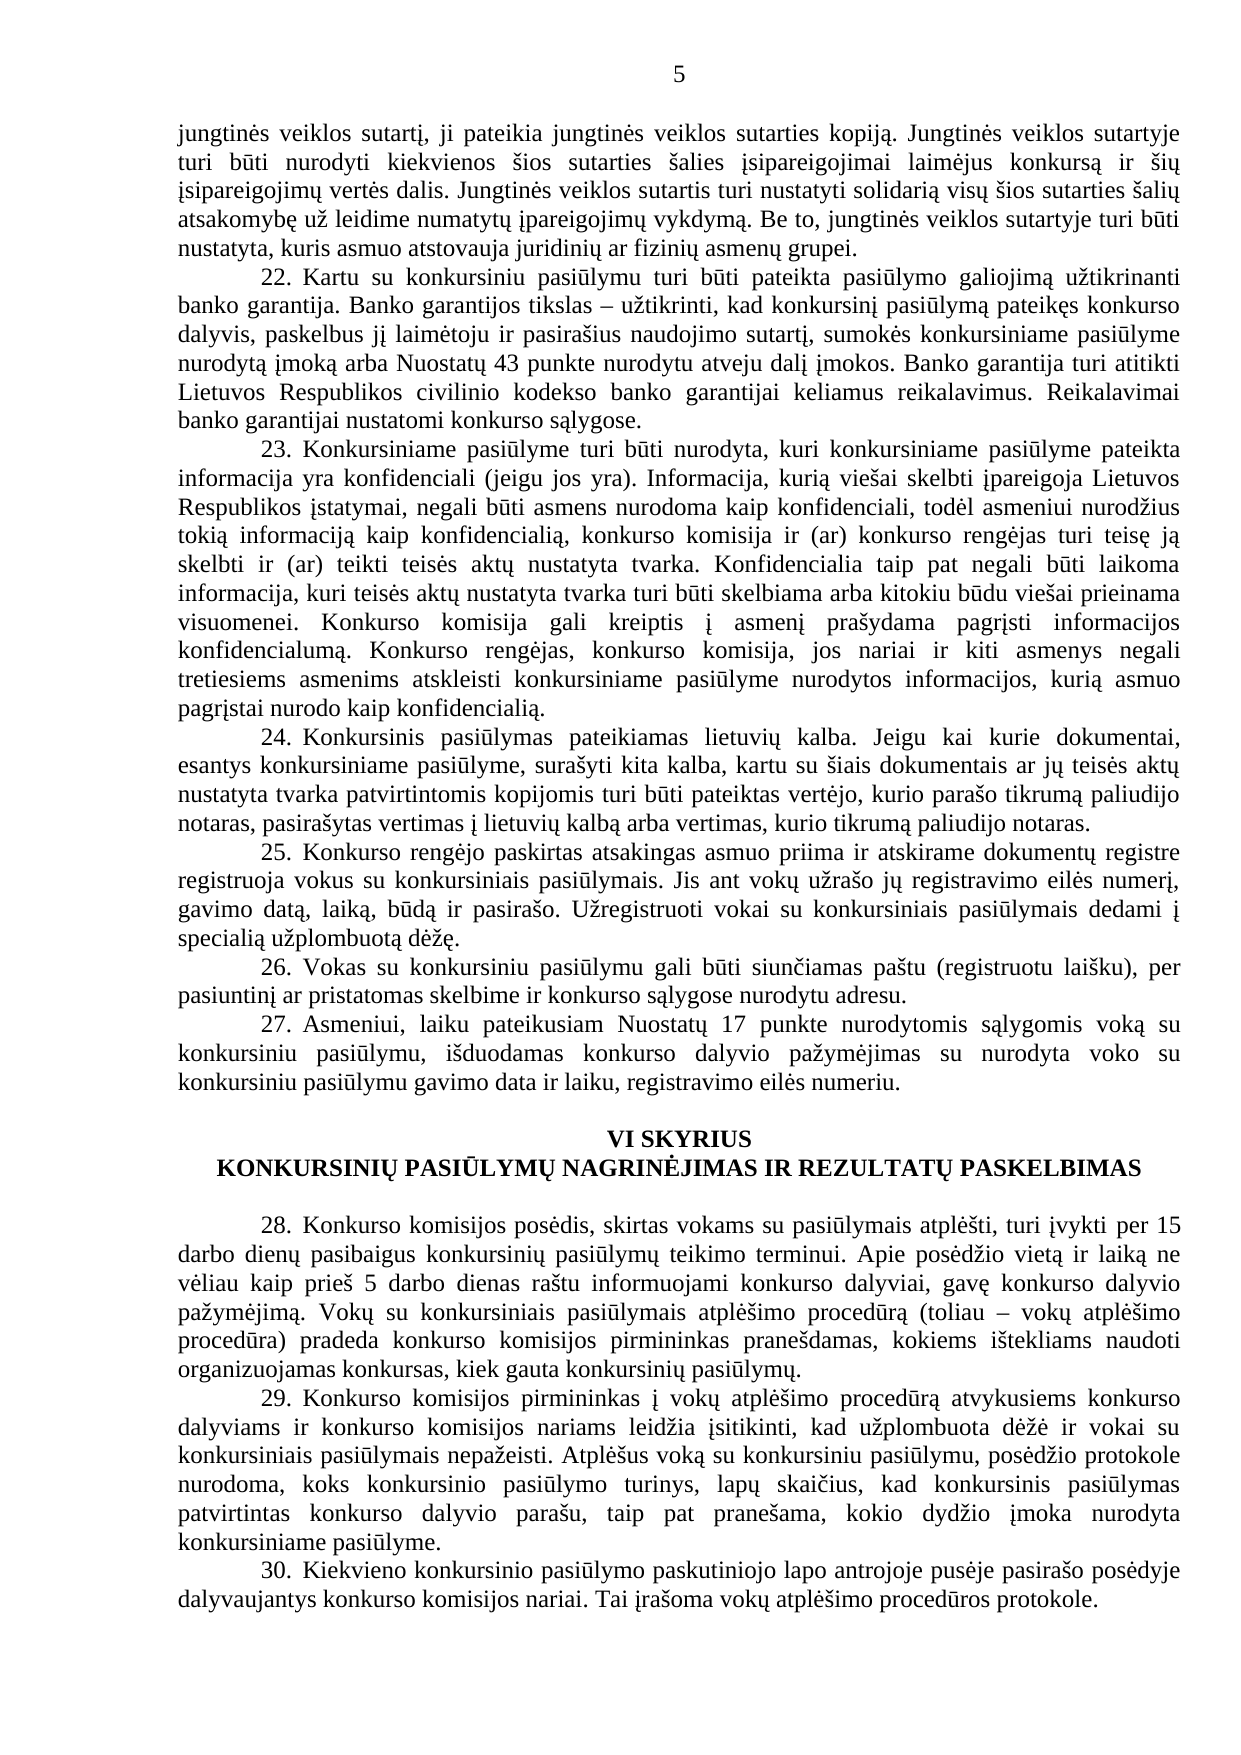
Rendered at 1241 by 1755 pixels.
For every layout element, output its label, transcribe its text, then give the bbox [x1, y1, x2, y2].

text 29. Konkurso komisijos pirmininkas į vokų atplėšimo procedūrą atvykusiems konkurso dalyviams ir konkurso komisijos nariams leidžia įsitikinti, kad užplombuota dėžė ir vokai su konkursiniais pasiūlymais nepažeisti. Atplėšus voką su konkursiniu pasiūlymu, posėdžio protokole nurodoma, koks konkursinio pasiūlymo turinys, lapų skaičius, kad konkursinis pasiūlymas patvirtintas konkurso dalyvio parašu, taip pat pranešama, kokio dydžio įmoka nurodyta konkursiniame pasiūlyme. [178, 1383, 1181, 1556]
text 30. Kiekvieno konkursinio pasiūlymo paskutiniojo lapo antrojoje pusėje pasirašo posėdyje dalyvaujantys konkurso komisijos nariai. Tai įrašoma vokų atplėšimo procedūros protokole. [178, 1556, 1181, 1613]
text 23. Konkursiniame pasiūlyme turi būti nurodyta, kuri konkursiniame pasiūlyme pateikta informacija yra konfidenciali (jeigu jos yra). Informacija, kurią viešai skelbti įpareigoja Lietuvos Respublikos įstatymai, negali būti asmens nurodoma kaip konfidenciali, todėl asmeniui nurodžius tokią informaciją kaip konfidencialią, konkurso komisija ir (ar) konkurso rengėjas turi teisę ją skelbti ir (ar) teikti teisės aktų nustatyta tvarka. Konfidencialia taip pat negali būti laikoma informacija, kuri teisės aktų nustatyta tvarka turi būti skelbiama arba kitokiu būdu viešai prieinama visuomenei. Konkurso komisija gali kreiptis į asmenį prašydama pagrįsti informacijos konfidencialumą. Konkurso rengėjas, konkurso komisija, jos nariai ir kiti asmenys negali tretiesiems asmenims atskleisti konkursiniame pasiūlyme nurodytos informacijos, kurią asmuo pagrįstai nurodo kaip konfidencialią. [178, 434, 1181, 722]
text 26. Vokas su konkursiniu pasiūlymu gali būti siunčiamas paštu (registruotu laišku), per pasiuntinį ar pristatomas skelbime ir konkurso sąlygose nurodytu adresu. [178, 952, 1181, 1009]
text jungtinės veiklos sutartį, ji pateikia jungtinės veiklos sutarties kopiją. Jungtinės veiklos sutartyje turi būti nurodyti kiekvienos šios sutarties šalies įsipareigojimai laimėjus konkursą ir šių įsipareigojimų vertės dalis. Jungtinės veiklos sutartis turi nustatyti solidarią visų šios sutarties šalių atsakomybę už leidime numatytų įpareigojimų vykdymą. Be to, jungtinės veiklos sutartyje turi būti nustatyta, kuris asmuo atstovauja juridinių ar fizinių asmenų grupei. [178, 118, 1181, 262]
text 24. Konkursinis pasiūlymas pateikiamas lietuvių kalba. Jeigu kai kurie dokumentai, esantys konkursiniame pasiūlyme, surašyti kita kalba, kartu su šiais dokumentais ar jų teisės aktų nustatyta tvarka patvirtintomis kopijomis turi būti pateiktas vertėjo, kurio parašo tikrumą paliudijo notaras, pasirašytas vertimas į lietuvių kalbą arba vertimas, kurio tikrumą paliudijo notaras. [178, 722, 1181, 837]
text KONKURSINIŲ PASIŪLYMŲ NAGRINĖJIMAS IR REZULTATŲ PASKELBIMAS [177, 1153, 1181, 1182]
text 22. Kartu su konkursiniu pasiūlymu turi būti pateikta pasiūlymo galiojimą užtikrinanti banko garantija. Banko garantijos tikslas – užtikrinti, kad konkursinį pasiūlymą pateikęs konkurso dalyvis, paskelbus jį laimėtoju ir pasirašius naudojimo sutartį, sumokės konkursiniame pasiūlyme nurodytą įmoką arba Nuostatų 43 punkte nurodytu atveju dalį įmokos. Banko garantija turi atitikti Lietuvos Respublikos civilinio kodekso banko garantijai keliamus reikalavimus. Reikalavimai banko garantijai nustatomi konkurso sąlygose. [178, 262, 1181, 434]
text 25. Konkurso rengėjo paskirtas atsakingas asmuo priima ir atskirame dokumentų registre registruoja vokus su konkursiniais pasiūlymais. Jis ant vokų užrašo jų registravimo eilės numerį, gavimo datą, laiką, būdą ir pasirašo. Užregistruoti vokai su konkursiniais pasiūlymais dedami į specialią užplombuotą dėžę. [178, 837, 1181, 952]
text 28. Konkurso komisijos posėdis, skirtas vokams su pasiūlymais atplėšti, turi įvykti per 15 darbo dienų pasibaigus konkursinių pasiūlymų teikimo terminui. Apie posėdžio vietą ir laiką ne vėliau kaip prieš 5 darbo dienas raštu informuojami konkurso dalyviai, gavę konkurso dalyvio pažymėjimą. Vokų su konkursiniais pasiūlymais atplėšimo procedūrą (toliau – vokų atplėšimo procedūra) pradeda konkurso komisijos pirmininkas pranešdamas, kokiems ištekliams naudoti organizuojamas konkursas, kiek gauta konkursinių pasiūlymų. [178, 1211, 1181, 1383]
text VI SKYRIUS [177, 1124, 1181, 1153]
text 27. Asmeniui, laiku pateikusiam Nuostatų 17 punkte nurodytomis sąlygomis voką su konkursiniu pasiūlymu, išduodamas konkurso dalyvio pažymėjimas su nurodyta voko su konkursiniu pasiūlymu gavimo data ir laiku, registravimo eilės numeriu. [178, 1009, 1181, 1096]
